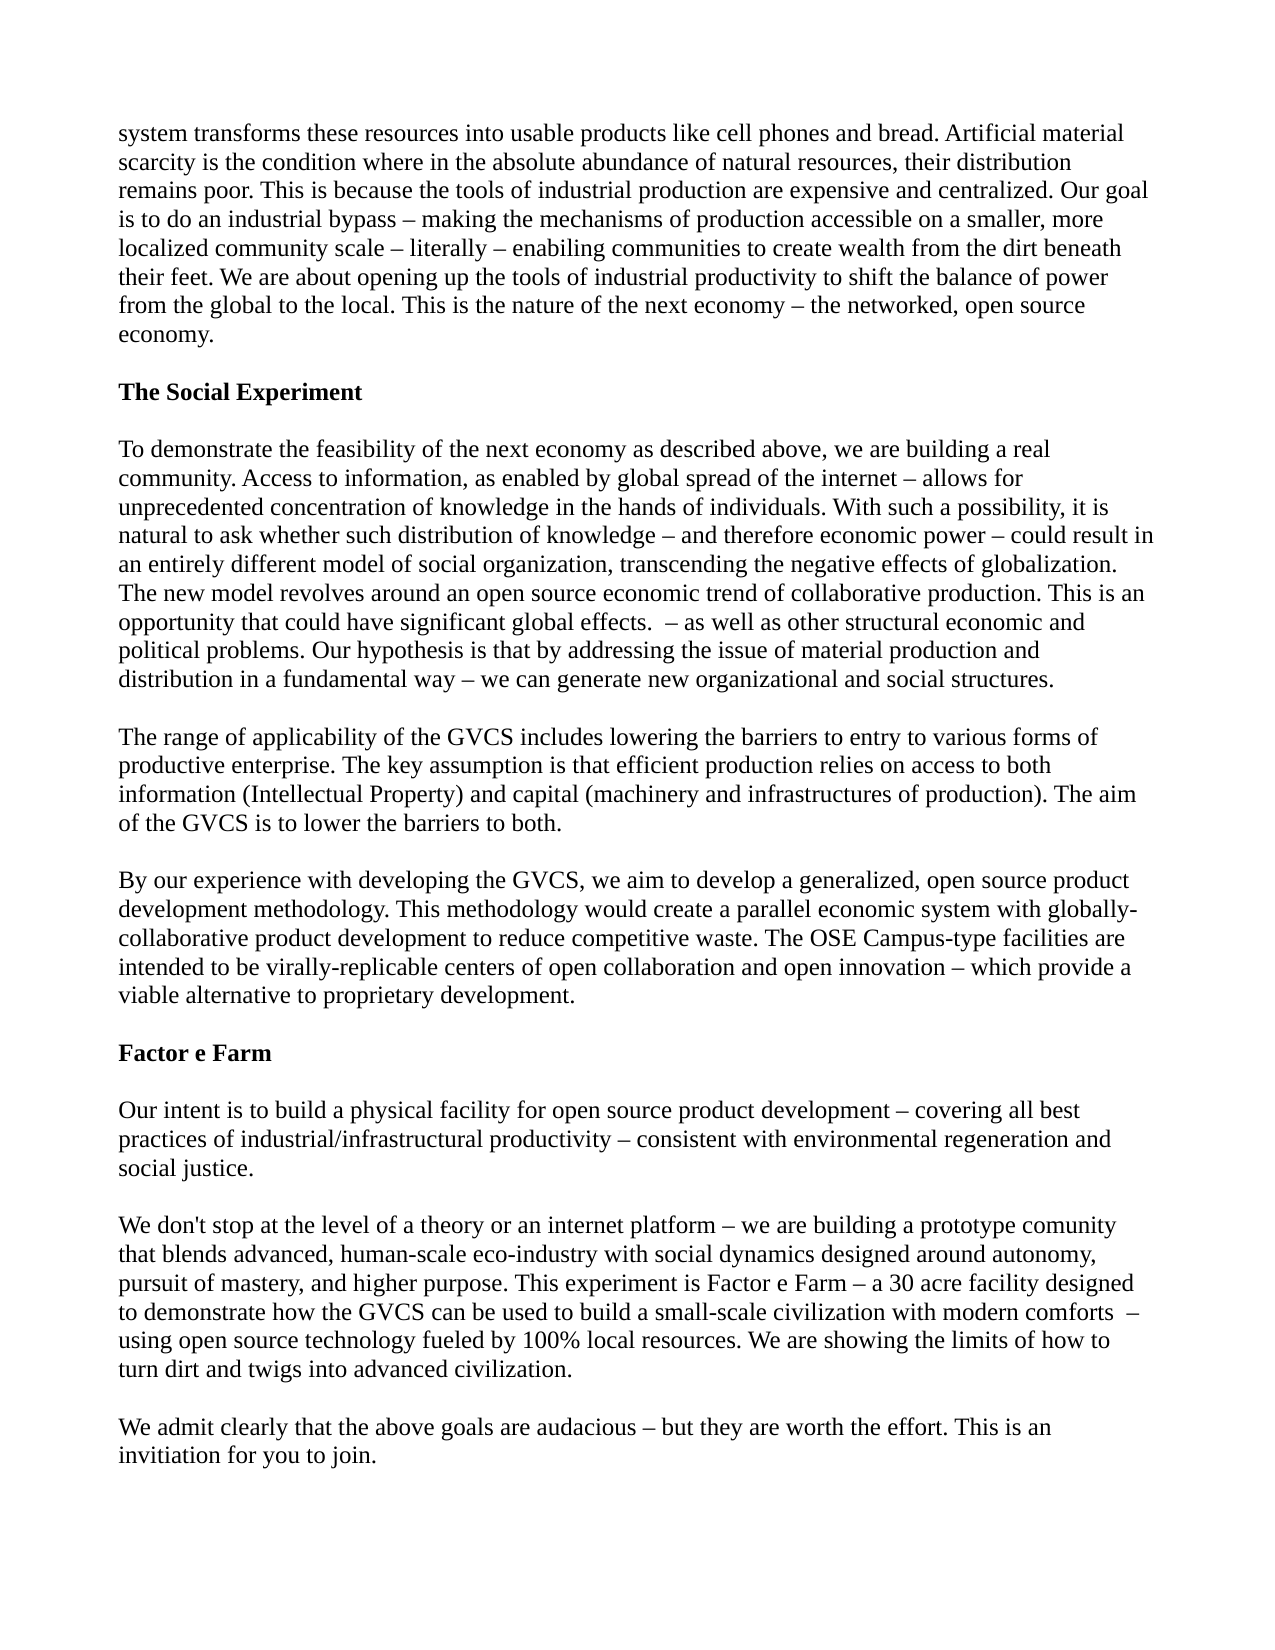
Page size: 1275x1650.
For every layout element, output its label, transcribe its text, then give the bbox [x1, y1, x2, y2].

text The range of applicability of the GVCS includes lowering the barriers to entry to various forms of productive enterprise. The key assumption is that efficient production relies on access to both information (Intellectual Property) and capital (machinery and infrastructures of production). The aim of the GVCS is to lower the barriers to both. [118, 722, 1157, 837]
text By our experience with developing the GVCS, we aim to develop a generalized, open source product development methodology. This methodology would create a parallel economic system with globally-collaborative product development to reduce competitive waste. The OSE Campus-type facilities are intended to be virally-replicable centers of open collaboration and open innovation – which provide a viable alternative to proprietary development. [118, 866, 1157, 1009]
text The Social Experiment [118, 377, 1157, 406]
text system transforms these resources into usable products like cell phones and bread. Artificial material scarcity is the condition where in the absolute abundance of natural resources, their distribution remains poor. This is because the tools of industrial production are expensive and centralized. Our goal is to do an industrial bypass – making the mechanisms of production accessible on a smaller, more localized community scale – literally – enabiling communities to create wealth from the dirt beneath their feet. We are about opening up the tools of industrial productivity to shift the balance of power from the global to the local. This is the nature of the next economy – the networked, open source economy. [118, 118, 1157, 348]
text Our intent is to build a physical facility for open source product development – covering all best practices of industrial/infrastructural productivity – consistent with environmental regeneration and social justice. [118, 1096, 1157, 1182]
text Factor e Farm [118, 1038, 1157, 1067]
text To demonstrate the feasibility of the next economy as described above, we are building a real community. Access to information, as enabled by global spread of the internet – allows for unprecedented concentration of knowledge in the hands of individuals. With such a possibility, it is natural to ask whether such distribution of knowledge – and therefore economic power – could result in an entirely different model of social organization, transcending the negative effects of globalization. The new model revolves around an open source economic trend of collaborative production. This is an opportunity that could have significant global effects. – as well as other structural economic and political problems. Our hypothesis is that by addressing the issue of material production and distribution in a fundamental way – we can generate new organizational and social structures. [118, 434, 1157, 693]
text We don't stop at the level of a theory or an internet platform – we are building a prototype comunity that blends advanced, human-scale eco-industry with social dynamics designed around autonomy, pursuit of mastery, and higher purpose. This experiment is Factor e Farm – a 30 acre facility designed to demonstrate how the GVCS can be used to build a small-scale civilization with modern comforts – using open source technology fueled by 100% local resources. We are showing the limits of how to turn dirt and twigs into advanced civilization. [118, 1211, 1157, 1383]
text We admit clearly that the above goals are audacious – but they are worth the effort. This is an invitiation for you to join. [118, 1412, 1157, 1469]
